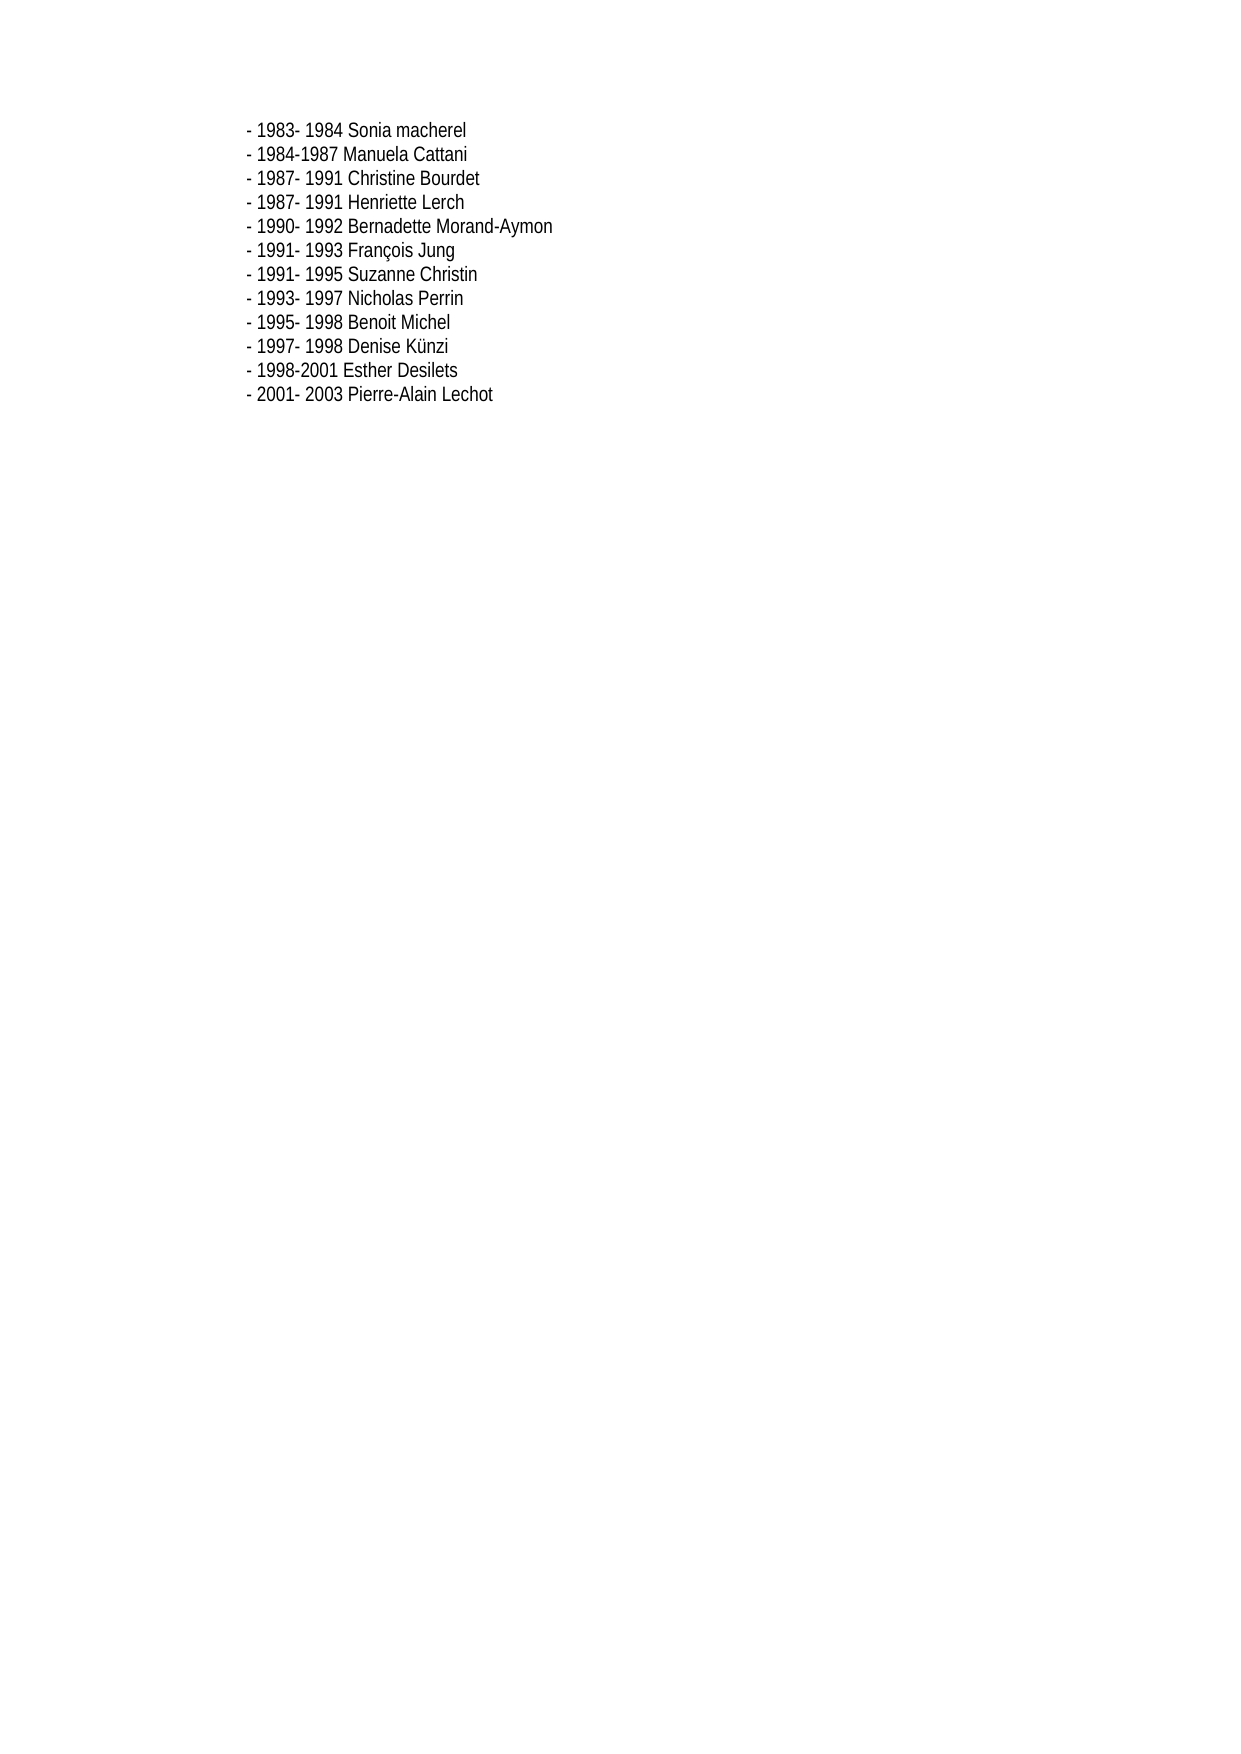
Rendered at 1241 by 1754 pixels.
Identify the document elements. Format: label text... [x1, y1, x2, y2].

text - 1983- 1984 Sonia macherel [128, 118, 1123, 142]
text - 2001- 2003 Pierre-Alain Lechot [128, 382, 1123, 406]
text - 1993- 1997 Nicholas Perrin [128, 286, 1123, 310]
text - 1997- 1998 Denise Künzi [128, 334, 1123, 358]
text - 1995- 1998 Benoit Michel [128, 310, 1123, 334]
text - 1991- 1995 Suzanne Christin [128, 262, 1123, 286]
text - 1990- 1992 Bernadette Morand-Aymon [128, 214, 1123, 238]
text - 1984-1987 Manuela Cattani [128, 142, 1123, 166]
text - 1987- 1991 Henriette Lerch [128, 190, 1123, 214]
text - 1991- 1993 François Jung [128, 238, 1123, 262]
text - 1987- 1991 Christine Bourdet [128, 166, 1123, 190]
text - 1998-2001 Esther Desilets [128, 358, 1123, 382]
